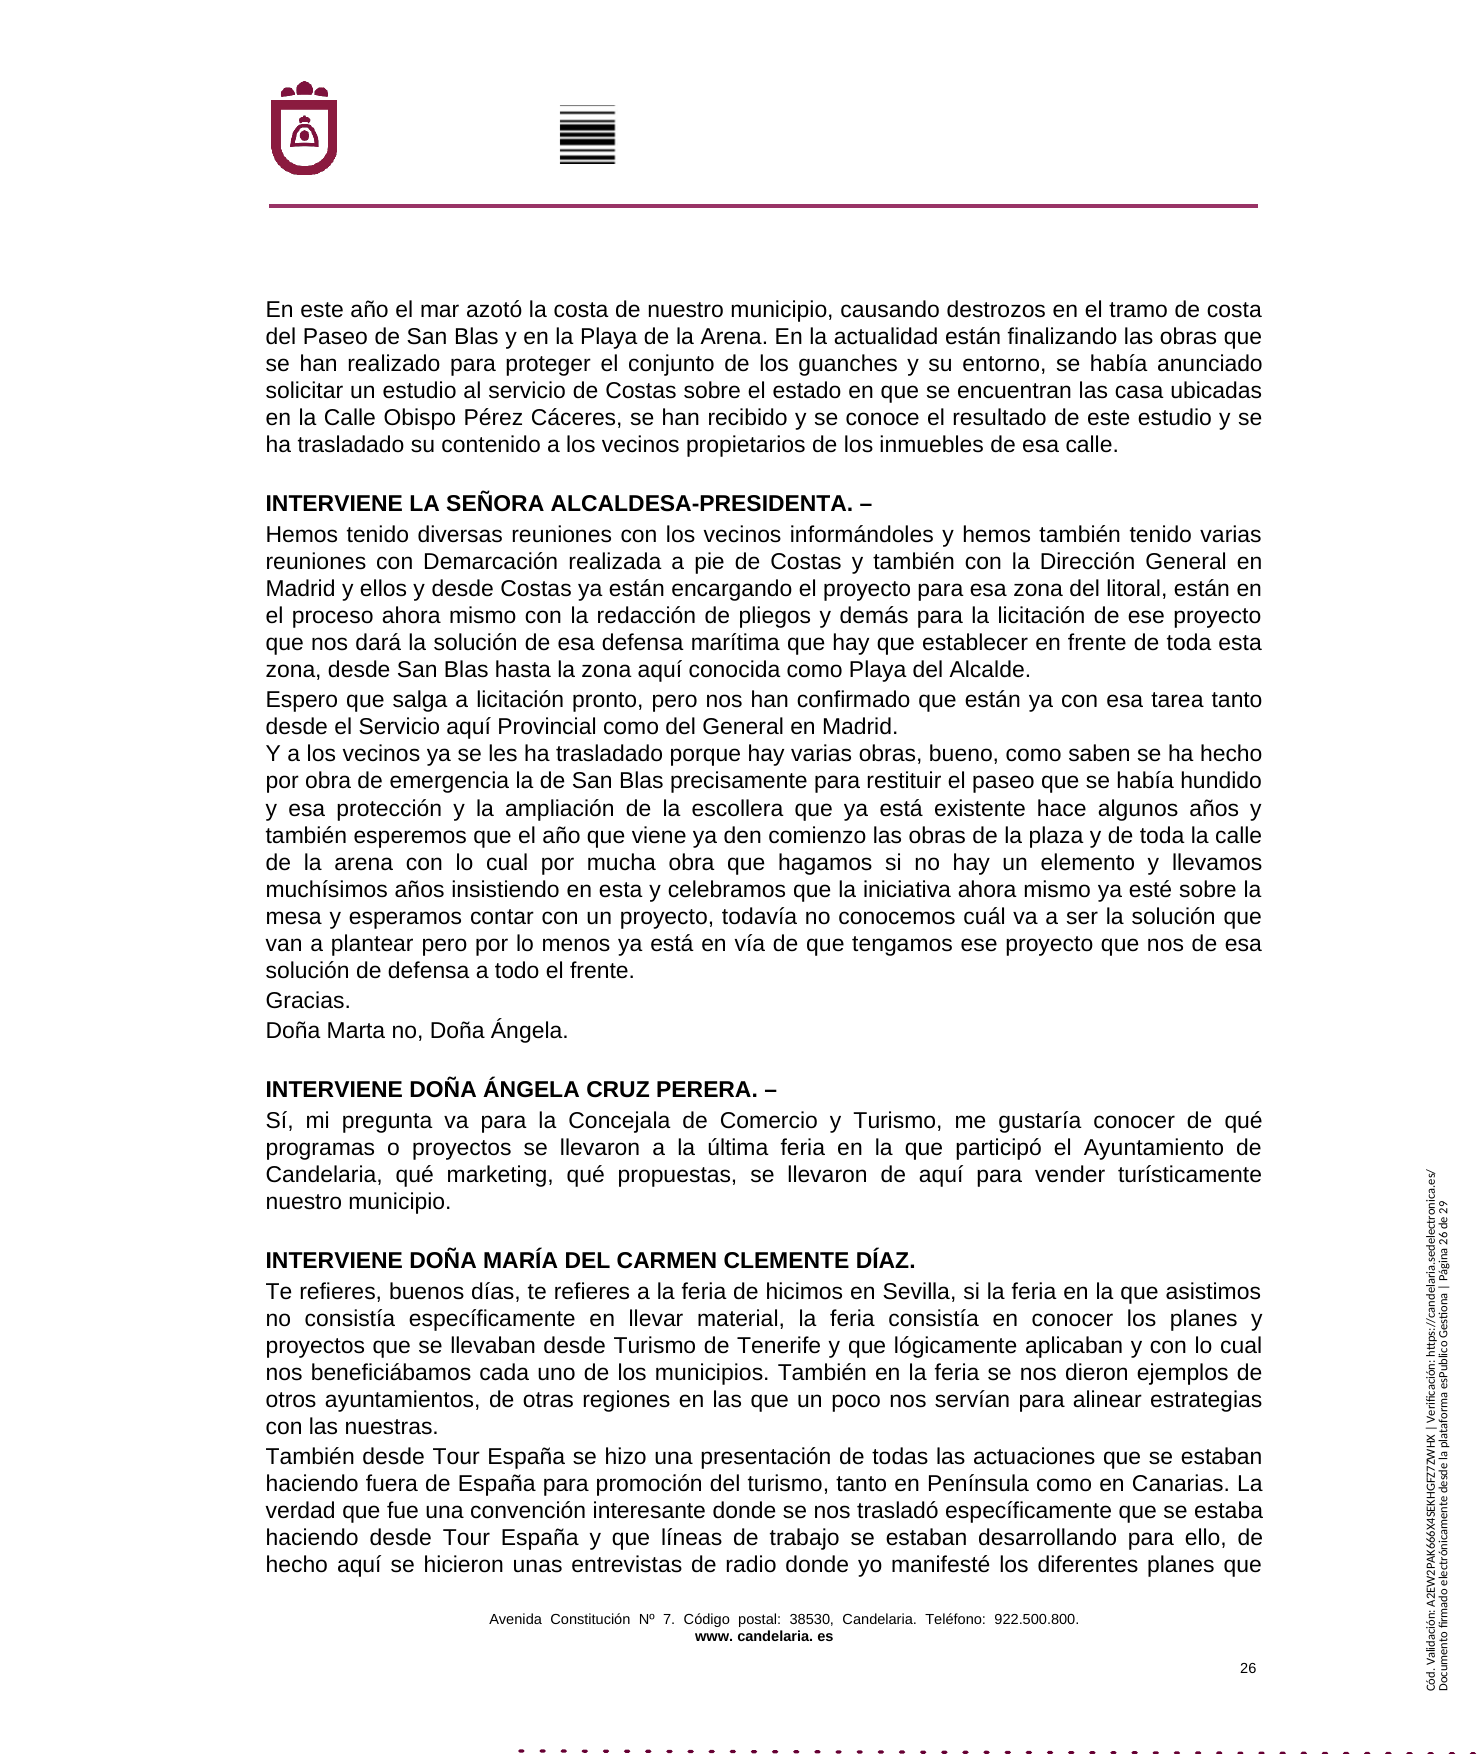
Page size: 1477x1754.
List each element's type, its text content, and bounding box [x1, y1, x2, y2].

text Y a los vecinos ya se les ha trasladado porque hay varias obras, bueno, como saben se ha hecho por obra de emergencia la de San Blas precisamente para restituir el paseo que se había hundido y esa protección y la ampliación de la escollera que ya está existente hace algunos años y también esperemos que el año que viene ya den comienzo las obras de la plaza y de toda la calle de la arena con lo cual por mucha obra que hagamos si no hay un elemento y llevamos muchísimos años insistiendo en esta y celebramos que la iniciativa ahora mismo ya esté sobre la mesa y esperamos contar con un proyecto, todavía no conocemos cuál va a ser la solución que van a plantear pero por lo menos ya está en vía de que tengamos ese proyecto que nos de esa solución de defensa a todo el frente. [265, 740, 1263, 983]
text Hemos tenido diversas reuniones con los vecinos informándoles y hemos también tenido varias reuniones con Demarcación realizada a pie de Costas y también con la Dirección General en Madrid y ellos y desde Costas ya están encargando el proyecto para esa zona del litoral, están en el proceso ahora mismo con la redacción de pliegos y demás para la licitación de ese proyecto que nos dará la solución de esa defensa marítima que hay que establecer en frente de toda esta zona, desde San Blas hasta la zona aquí conocida como Playa del Alcalde. [265, 521, 1263, 682]
text INTERVIENE DOÑA ÁNGELA CRUZ PERERA. – [265, 1076, 1263, 1103]
text Espero que salga a licitación pronto, pero nos han confirmado que están ya con esa tarea tanto desde el Servicio aquí Provincial como del General en Madrid. [265, 686, 1263, 739]
text Sí, mi pregunta va para la Concejala de Comercio y Turismo, me gustaría conocer de qué programas o proyectos se llevaron a la última feria en la que participó el Ayuntamiento de Candelaria, qué marketing, qué propuestas, se llevaron de aquí para vender turísticamente nuestro municipio. [265, 1107, 1263, 1214]
text Te refieres, buenos días, te refieres a la feria de hicimos en Sevilla, si la feria en la que asistimos no consistía específicamente en llevar material, la feria consistía en conocer los planes y proyectos que se llevaban desde Turismo de Tenerife y que lógicamente aplicaban y con lo cual nos beneficiábamos cada uno de los municipios. También en la feria se nos dieron ejemplos de otros ayuntamientos, de otras regiones en las que un poco nos servían para alinear estrategias con las nuestras. [265, 1278, 1263, 1439]
text Doña Marta no, Doña Ángela. [265, 1017, 1263, 1043]
text Gracias. [265, 987, 1263, 1013]
text INTERVIENE DOÑA MARÍA DEL CARMEN CLEMENTE DÍAZ. [265, 1247, 1263, 1274]
text También desde Tour España se hizo una presentación de todas las actuaciones que se estaban haciendo fuera de España para promoción del turismo, tanto en Península como en Canarias. La verdad que fue una convención interesante donde se nos trasladó específicamente que se estaba haciendo desde Tour España y que líneas de trabajo se estaban desarrollando para ello, de hecho aquí se hicieron unas entrevistas de radio donde yo manifesté los diferentes planes que [265, 1443, 1263, 1577]
text En este año el mar azotó la costa de nuestro municipio, causando destrozos en el tramo de costa del Paseo de San Blas y en la Playa de la Arena. En la actualidad están finalizando las obras que se han realizado para proteger el conjunto de los guanches y su entorno, se había anunciado solicitar un estudio al servicio de Costas sobre el estado en que se encuentran las casa ubicadas en la Calle Obispo Pérez Cáceres, se han recibido y se conoce el resultado de este estudio y se ha trasladado su contenido a los vecinos propietarios de los inmuebles de esa calle. [265, 296, 1263, 457]
text INTERVIENE LA SEÑORA ALCALDESA-PRESIDENTA. – [265, 490, 1263, 517]
